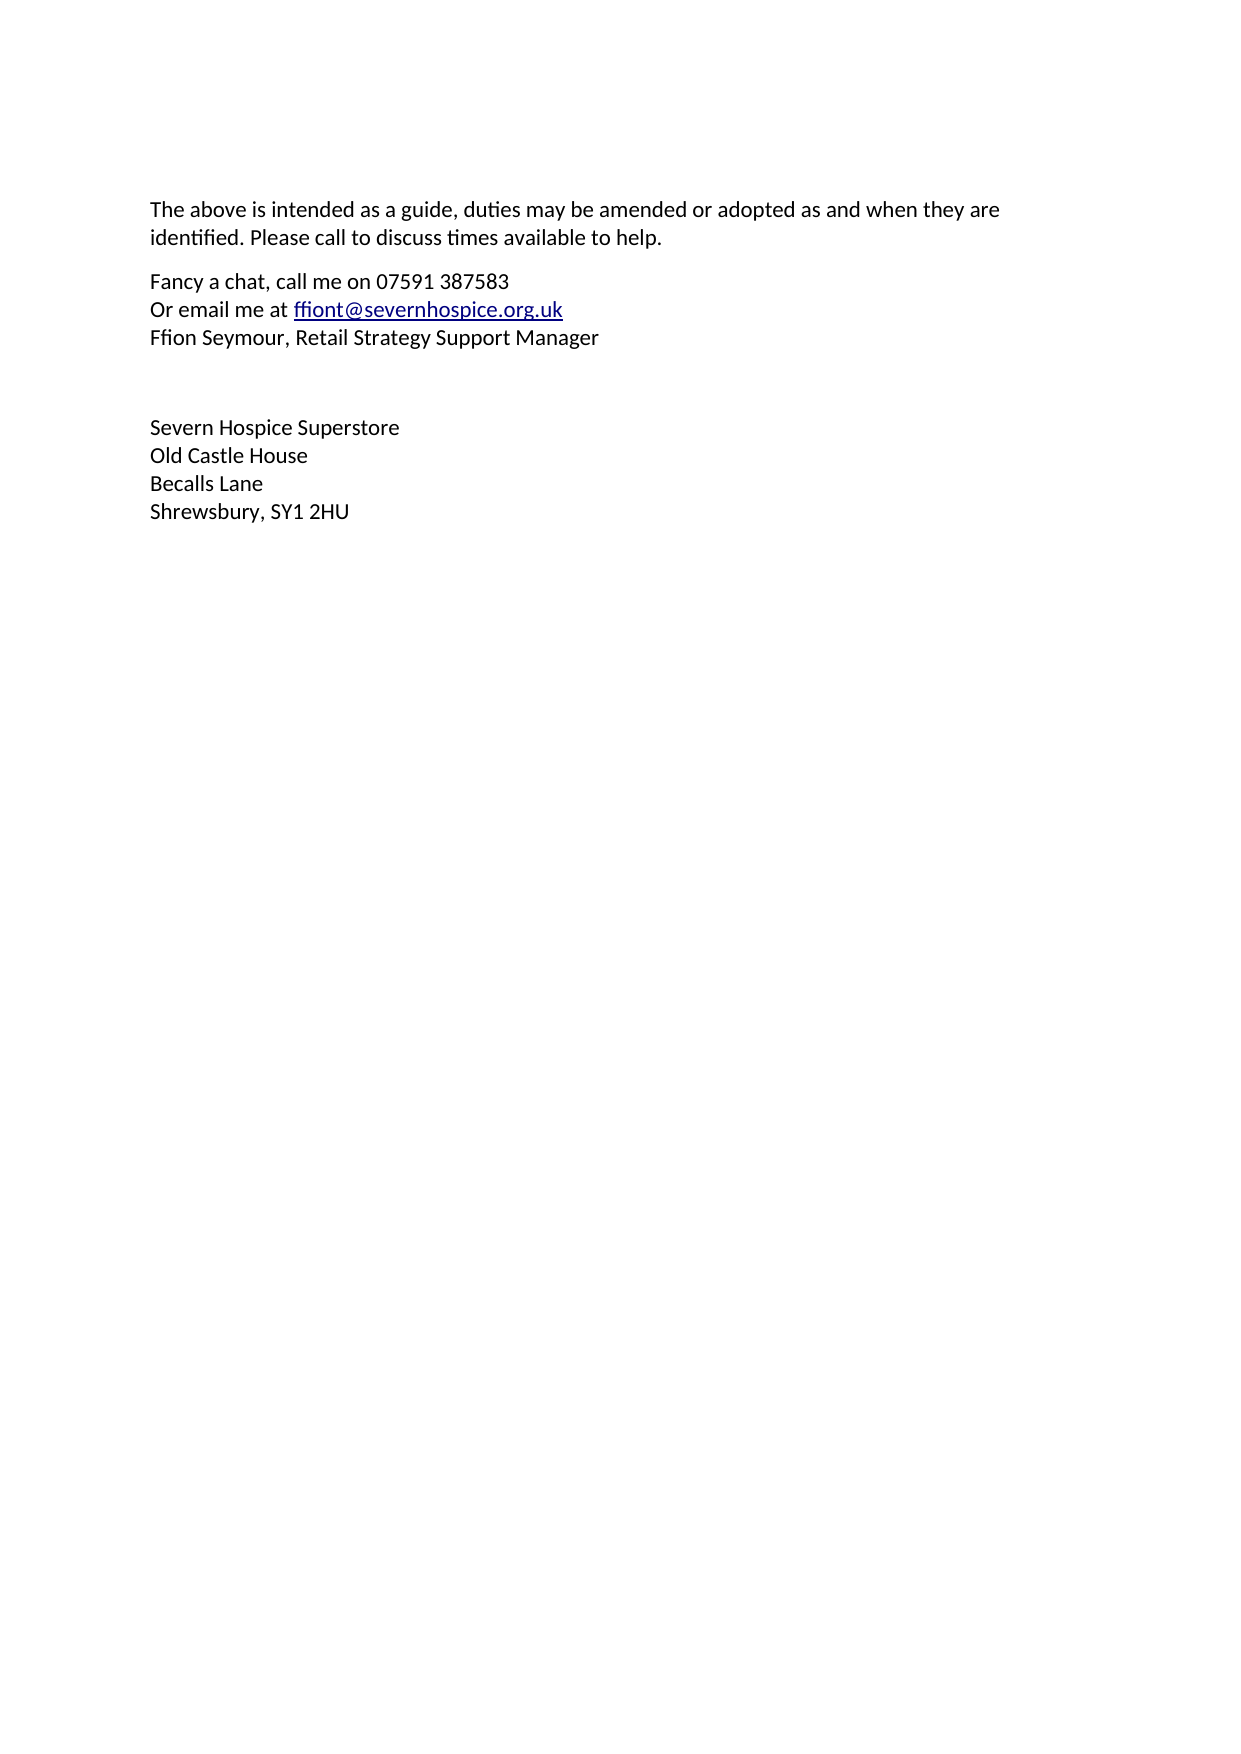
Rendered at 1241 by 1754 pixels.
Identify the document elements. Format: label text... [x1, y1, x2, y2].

text Shrewsbury, SY1 2HU [150, 497, 1090, 525]
text Severn Hospice Superstore [150, 413, 1090, 441]
text Fancy a chat, call me on 07591 387583 [150, 267, 1090, 295]
text Becalls Lane [150, 469, 1090, 497]
text Ffion Seymour, Retail Strategy Support Manager [150, 323, 1090, 351]
text Old Castle House [150, 441, 1090, 469]
text Or email me at ffiont@severnhospice.org.uk [150, 295, 1090, 323]
text The above is intended as a guide, duties may be amended or adopted as and when they are identified. Please call to discuss times available to help. [150, 195, 1090, 251]
